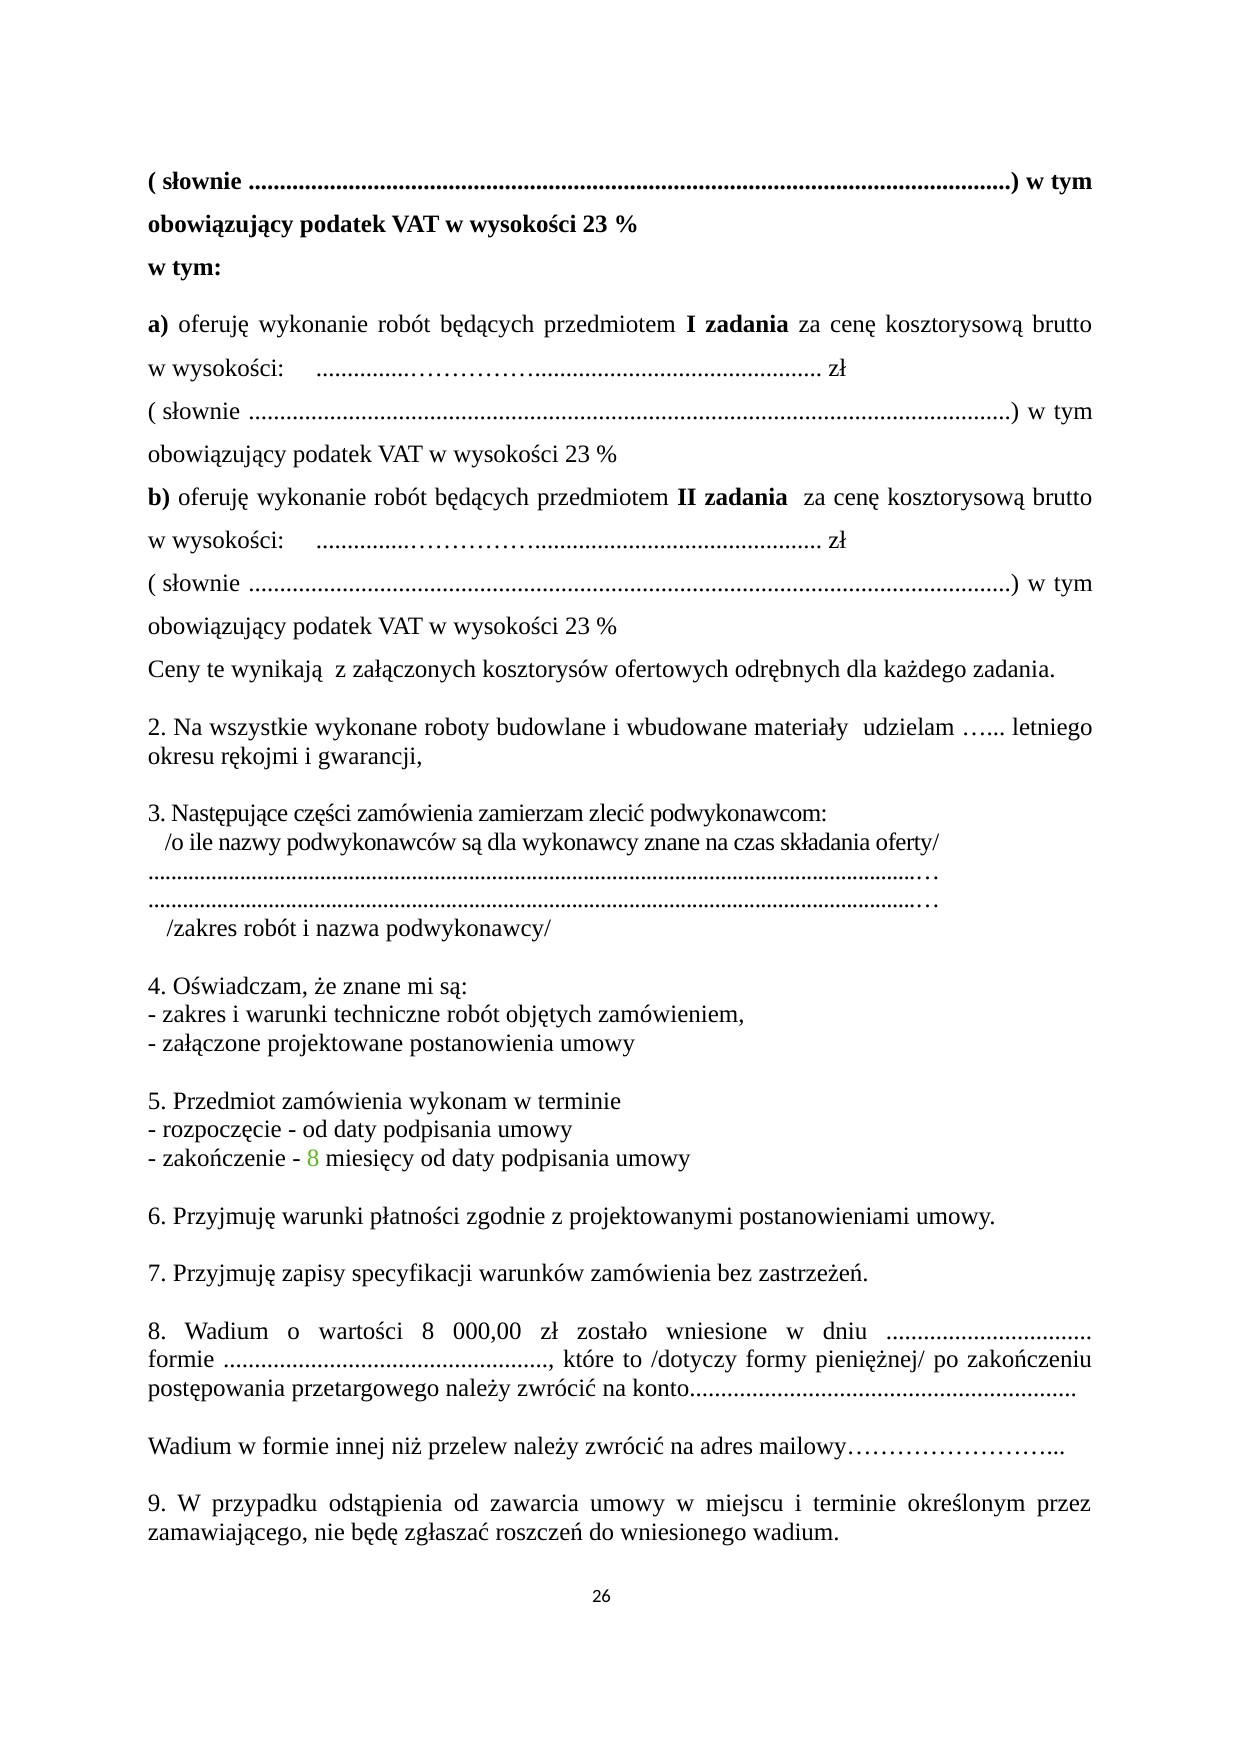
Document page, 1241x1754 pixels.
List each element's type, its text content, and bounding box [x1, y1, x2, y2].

text - rozpoczęcie - od daty podpisania umowy [148, 1114, 1093, 1143]
text 7. Przyjmuję zapisy specyfikacji warunków zamówienia bez zastrzeżeń. [148, 1258, 1093, 1287]
text ( słownie ..........................................................................................................................) w tym obowiązujący podatek VAT w wysokości 23 % [148, 396, 1093, 468]
text b) oferuję wykonanie robót będących przedmiotem II zadania za cenę kosztorysową brutto w wysokości: ...............…………….............................................. zł [148, 482, 1093, 554]
text ( słownie ..........................................................................................................................) w tym obowiązujący podatek VAT w wysokości 23 % [148, 166, 1093, 238]
text ......................................................................................................................................… [148, 856, 1093, 884]
text Wadium w formie innej niż przelew należy zwrócić na adres mailowy……………………... [148, 1431, 1093, 1459]
text 3. Następujące części zamówienia zamierzam zlecić podwykonawcom: [148, 798, 1093, 827]
text 8. Wadium o wartości 8 000,00 zł zostało wniesione w dniu ................................. formie ...................................................., które to /dotyczy formy pieniężnej/ po zakończeniu postępowania przetargowego należy zwrócić na konto.............................................................. [148, 1316, 1093, 1402]
text - załączone projektowane postanowienia umowy [148, 1028, 1093, 1057]
text Ceny te wynikają z załączonych kosztorysów ofertowych odrębnych dla każdego zadania. [148, 654, 1093, 683]
text - zakończenie - 8 miesięcy od daty podpisania umowy [148, 1143, 1093, 1172]
text w tym: [148, 252, 1093, 281]
text /o ile nazwy podwykonawców są dla wykonawcy znane na czas składania oferty/ [148, 827, 1093, 856]
text - zakres i warunki techniczne robót objętych zamówieniem, [148, 999, 1093, 1028]
text a) oferuję wykonanie robót będących przedmiotem I zadania za cenę kosztorysową brutto w wysokości: ...............…………….............................................. zł [148, 309, 1093, 381]
text 5. Przedmiot zamówienia wykonam w terminie [148, 1086, 1093, 1114]
text 6. Przyjmuję warunki płatności zgodnie z projektowanymi postanowieniami umowy. [148, 1201, 1093, 1229]
text ......................................................................................................................................… [148, 884, 1093, 913]
text ( słownie ..........................................................................................................................) w tym obowiązujący podatek VAT w wysokości 23 % [148, 568, 1093, 640]
text 2. Na wszystkie wykonane roboty budowlane i wbudowane materiały udzielam …... letniego okresu rękojmi i gwarancji, [148, 712, 1093, 769]
text 4. Oświadczam, że znane mi są: [148, 971, 1093, 999]
text /zakres robót i nazwa podwykonawcy/ [148, 913, 1093, 942]
text 9. W przypadku odstąpienia od zawarcia umowy w miejscu i terminie określonym przez zamawiającego, nie będę zgłaszać roszczeń do wniesionego wadium. [148, 1488, 1093, 1546]
